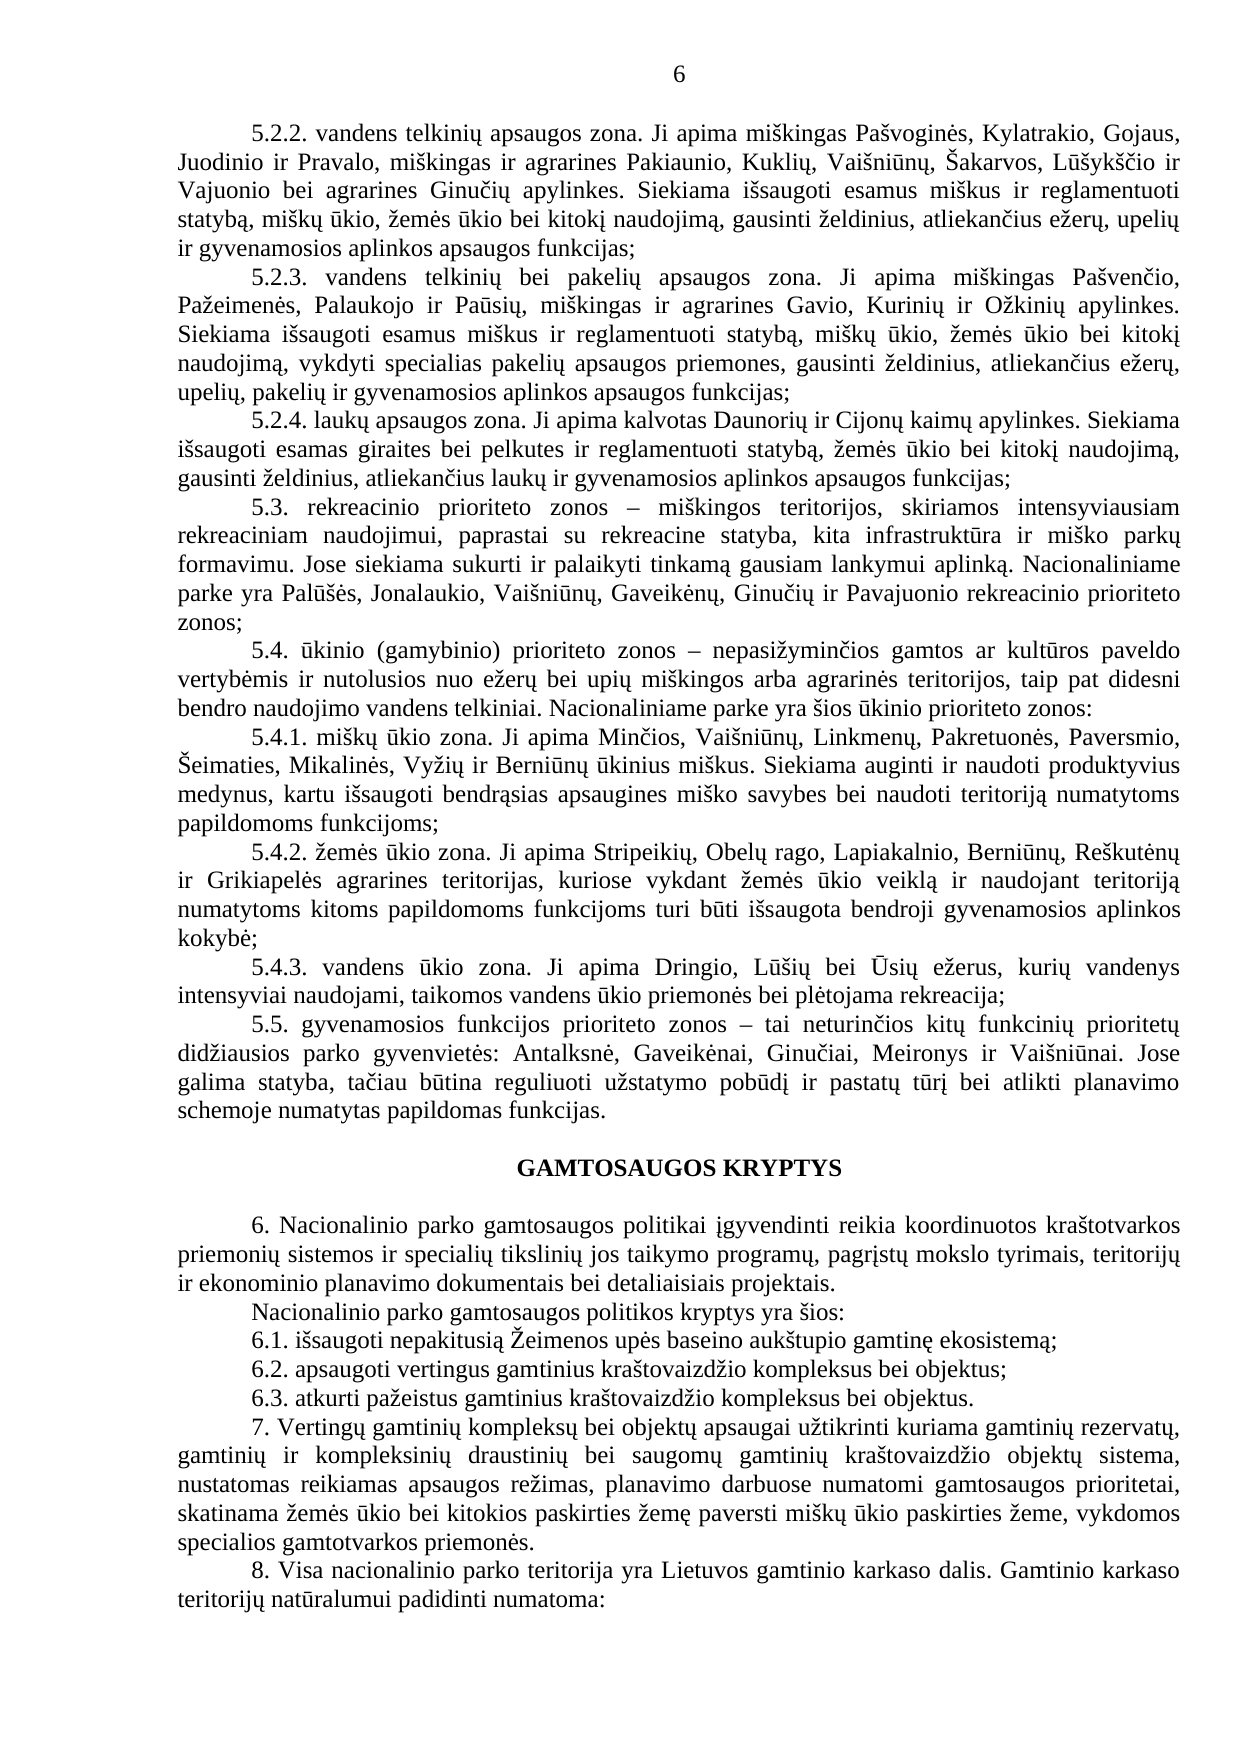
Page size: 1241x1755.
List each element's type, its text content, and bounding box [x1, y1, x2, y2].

text 5.3. rekreacinio prioriteto zonos – miškingos teritorijos, skiriamos intensyviausiam rekreaciniam naudojimui, paprastai su rekreacine statyba, kita infrastruktūra ir miško parkų formavimu. Jose siekiama sukurti ir palaikyti tinkamą gausiam lankymui aplinką. Nacionaliniame parke yra Palūšės, Jonalaukio, Vaišniūnų, Gaveikėnų, Ginučių ir Pavajuonio rekreacinio prioriteto zonos; [177, 492, 1181, 636]
text 5.4. ūkinio (gamybinio) prioriteto zonos – nepasižyminčios gamtos ar kultūros paveldo vertybėmis ir nutolusios nuo ežerų bei upių miškingos arba agrarinės teritorijos, taip pat didesni bendro naudojimo vandens telkiniai. Nacionaliniame parke yra šios ūkinio prioriteto zonos: [177, 636, 1181, 722]
text 6. Nacionalinio parko gamtosaugos politikai įgyvendinti reikia koordinuotos kraštotvarkos priemonių sistemos ir specialių tikslinių jos taikymo programų, pagrįstų mokslo tyrimais, teritorijų ir ekonominio planavimo dokumentais bei detaliaisiais projektais. [177, 1211, 1181, 1297]
text 6.1. išsaugoti nepakitusią Žeimenos upės baseino aukštupio gamtinę ekosistemą; [177, 1326, 1181, 1354]
text 6.3. atkurti pažeistus gamtinius kraštovaizdžio kompleksus bei objektus. [177, 1383, 1181, 1412]
text 5.2.2. vandens telkinių apsaugos zona. Ji apima miškingas Pašvoginės, Kylatrakio, Gojaus, Juodinio ir Pravalo, miškingas ir agrarines Pakiaunio, Kuklių, Vaišniūnų, Šakarvos, Lūšykščio ir Vajuonio bei agrarines Ginučių apylinkes. Siekiama išsaugoti esamus miškus ir reglamentuoti statybą, miškų ūkio, žemės ūkio bei kitokį naudojimą, gausinti želdinius, atliekančius ežerų, upelių ir gyvenamosios aplinkos apsaugos funkcijas; [177, 118, 1181, 262]
text 7. Vertingų gamtinių kompleksų bei objektų apsaugai užtikrinti kuriama gamtinių rezervatų, gamtinių ir kompleksinių draustinių bei saugomų gamtinių kraštovaizdžio objektų sistema, nustatomas reikiamas apsaugos režimas, planavimo darbuose numatomi gamtosaugos prioritetai, skatinama žemės ūkio bei kitokios paskirties žemę paversti miškų ūkio paskirties žeme, vykdomos specialios gamtotvarkos priemonės. [177, 1412, 1181, 1556]
text 5.4.1. miškų ūkio zona. Ji apima Minčios, Vaišniūnų, Linkmenų, Pakretuonės, Paversmio, Šeimaties, Mikalinės, Vyžių ir Berniūnų ūkinius miškus. Siekiama auginti ir naudoti produktyvius medynus, kartu išsaugoti bendrąsias apsaugines miško savybes bei naudoti teritoriją numatytoms papildomoms funkcijoms; [177, 722, 1181, 837]
text 5.4.3. vandens ūkio zona. Ji apima Dringio, Lūšių bei Ūsių ežerus, kurių vandenys intensyviai naudojami, taikomos vandens ūkio priemonės bei plėtojama rekreacija; [177, 952, 1181, 1009]
text 5.4.2. žemės ūkio zona. Ji apima Stripeikių, Obelų rago, Lapiakalnio, Berniūnų, Reškutėnų ir Grikiapelės agrarines teritorijas, kuriose vykdant žemės ūkio veiklą ir naudojant teritoriją numatytoms kitoms papildomoms funkcijoms turi būti išsaugota bendroji gyvenamosios aplinkos kokybė; [177, 837, 1181, 952]
text Gamtosaugos kryptys [177, 1153, 1181, 1182]
text 6.2. apsaugoti vertingus gamtinius kraštovaizdžio kompleksus bei objektus; [177, 1354, 1181, 1383]
text Nacionalinio parko gamtosaugos politikos kryptys yra šios: [177, 1297, 1181, 1326]
text 5.2.3. vandens telkinių bei pakelių apsaugos zona. Ji apima miškingas Pašvenčio, Pažeimenės, Palaukojo ir Paūsių, miškingas ir agrarines Gavio, Kurinių ir Ožkinių apylinkes. Siekiama išsaugoti esamus miškus ir reglamentuoti statybą, miškų ūkio, žemės ūkio bei kitokį naudojimą, vykdyti specialias pakelių apsaugos priemones, gausinti želdinius, atliekančius ežerų, upelių, pakelių ir gyvenamosios aplinkos apsaugos funkcijas; [177, 262, 1181, 406]
text 5.5. gyvenamosios funkcijos prioriteto zonos – tai neturinčios kitų funkcinių prioritetų didžiausios parko gyvenvietės: Antalksnė, Gaveikėnai, Ginučiai, Meironys ir Vaišniūnai. Jose galima statyba, tačiau būtina reguliuoti užstatymo pobūdį ir pastatų tūrį bei atlikti planavimo schemoje numatytas papildomas funkcijas. [177, 1009, 1181, 1124]
text 5.2.4. laukų apsaugos zona. Ji apima kalvotas Daunorių ir Cijonų kaimų apylinkes. Siekiama išsaugoti esamas giraites bei pelkutes ir reglamentuoti statybą, žemės ūkio bei kitokį naudojimą, gausinti želdinius, atliekančius laukų ir gyvenamosios aplinkos apsaugos funkcijas; [177, 406, 1181, 492]
text 8. Visa nacionalinio parko teritorija yra Lietuvos gamtinio karkaso dalis. Gamtinio karkaso teritorijų natūralumui padidinti numatoma: [177, 1556, 1181, 1613]
